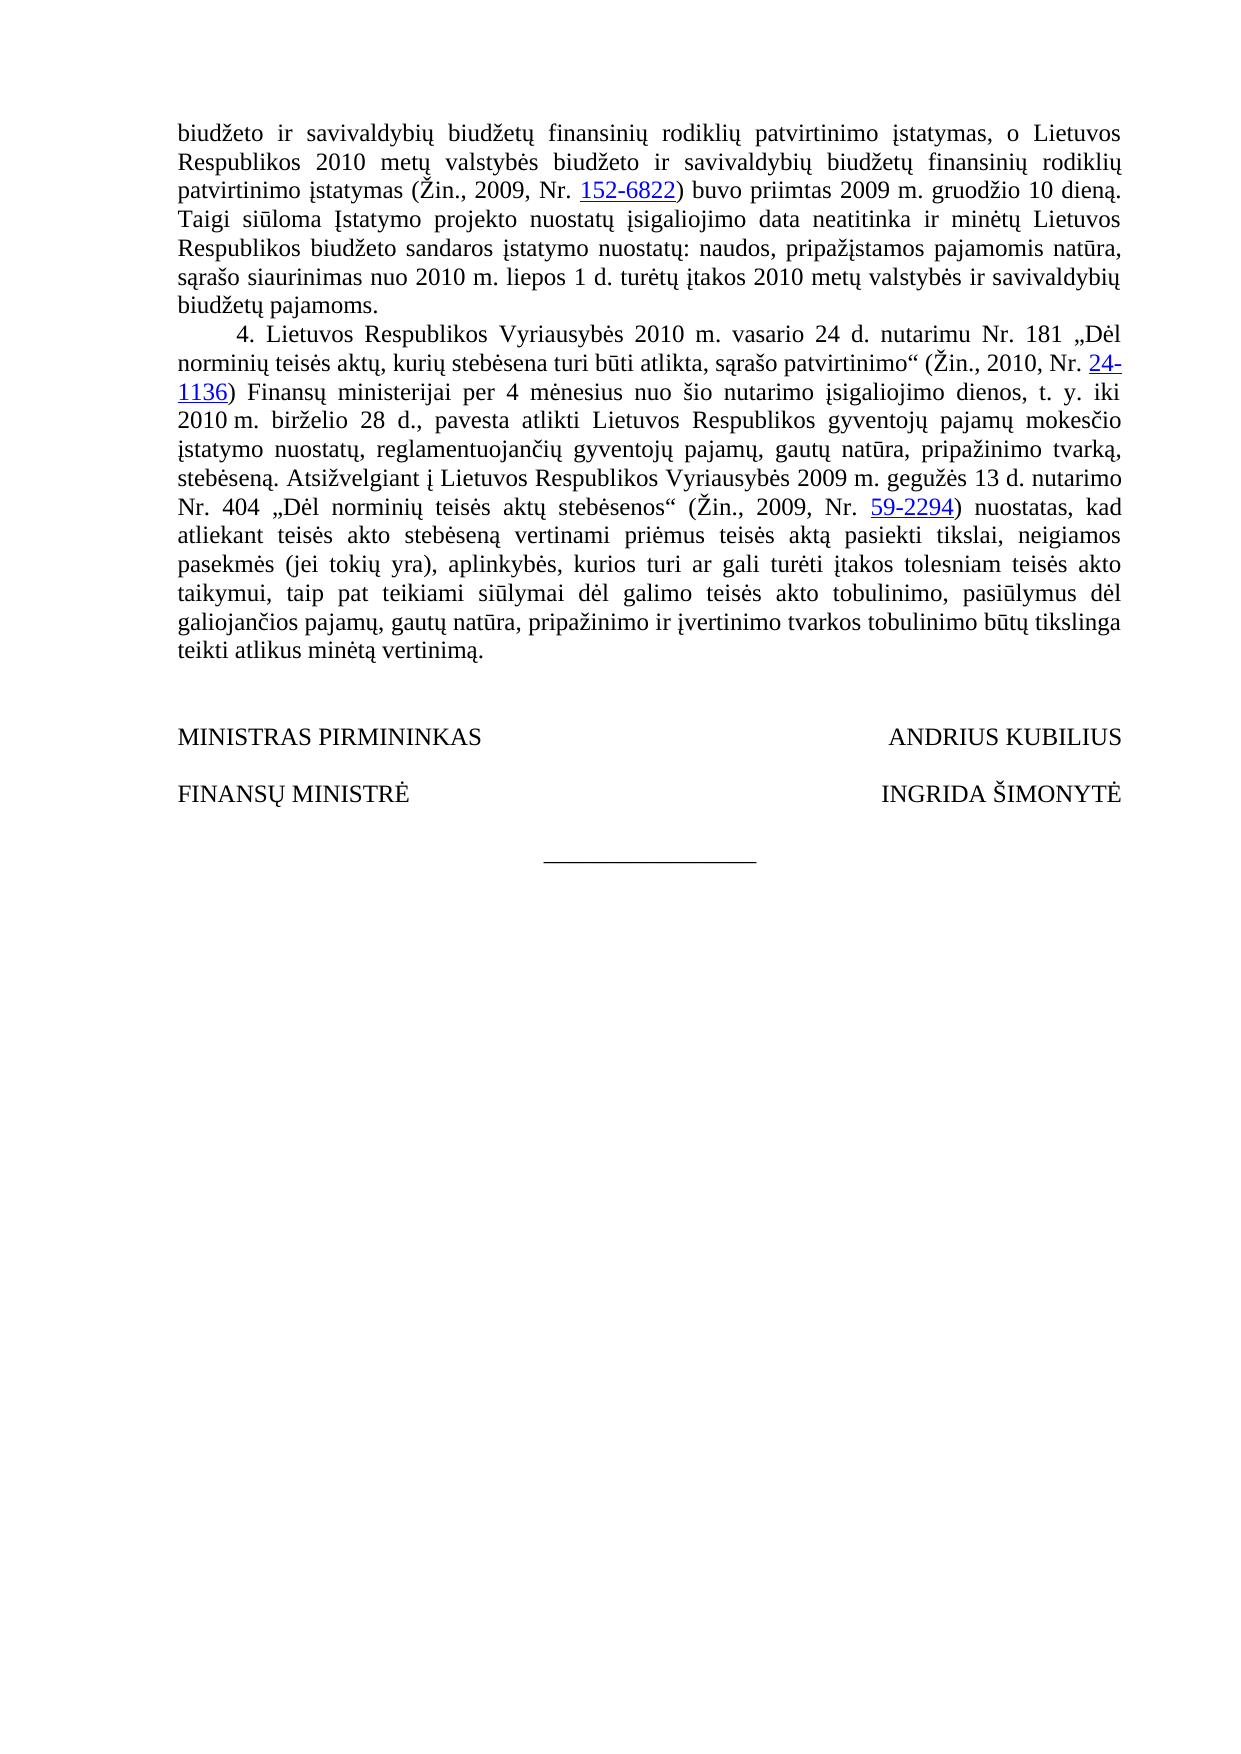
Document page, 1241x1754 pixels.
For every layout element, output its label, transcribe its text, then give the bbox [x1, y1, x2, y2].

text 4. Lietuvos Respublikos Vyriausybės 2010 m. vasario 24 d. nutarimu Nr. 181 „Dėl norminių teisės aktų, kurių stebėsena turi būti atlikta, sąrašo patvirtinimo“ (Žin., 2010, Nr. 24-1136) Finansų ministerijai per 4 mėnesius nuo šio nutarimo įsigaliojimo dienos, t. y. iki 2010 m. birželio 28 d., pavesta atlikti Lietuvos Respublikos gyventojų pajamų mokesčio įstatymo nuostatų, reglamentuojančių gyventojų pajamų, gautų natūra, pripažinimo tvarką, stebėseną. Atsižvelgiant į Lietuvos Respublikos Vyriausybės 2009 m. gegužės 13 d. nutarimo Nr. 404 „Dėl norminių teisės aktų stebėsenos“ (Žin., 2009, Nr. 59-2294) nuostatas, kad atliekant teisės akto stebėseną vertinami priėmus teisės aktą pasiekti tikslai, neigiamos pasekmės (jei tokių yra), aplinkybės, kurios turi ar gali turėti įtakos tolesniam teisės akto taikymui, taip pat teikiami siūlymai dėl galimo teisės akto tobulinimo, pasiūlymus dėl galiojančios pajamų, gautų natūra, pripažinimo ir įvertinimo tvarkos tobulinimo būtų tikslinga teikti atlikus minėtą vertinimą. [177, 319, 1122, 664]
text MINISTRAS PIRMININKAS ANDRIUS KUBILIUS [177, 722, 1122, 751]
text FINANSŲ MINISTRĖ INGRIDA ŠIMONYTĖ [177, 779, 1122, 808]
text _________________ [177, 837, 1122, 866]
text biudžeto ir savivaldybių biudžetų finansinių rodiklių patvirtinimo įstatymas, o Lietuvos Respublikos 2010 metų valstybės biudžeto ir savivaldybių biudžetų finansinių rodiklių patvirtinimo įstatymas (Žin., 2009, Nr. 152-6822) buvo priimtas 2009 m. gruodžio 10 dieną. Taigi siūloma Įstatymo projekto nuostatų įsigaliojimo data neatitinka ir minėtų Lietuvos Respublikos biudžeto sandaros įstatymo nuostatų: naudos, pripažįstamos pajamomis natūra, sąrašo siaurinimas nuo 2010 m. liepos 1 d. turėtų įtakos 2010 metų valstybės ir savivaldybių biudžetų pajamoms. [177, 118, 1122, 319]
